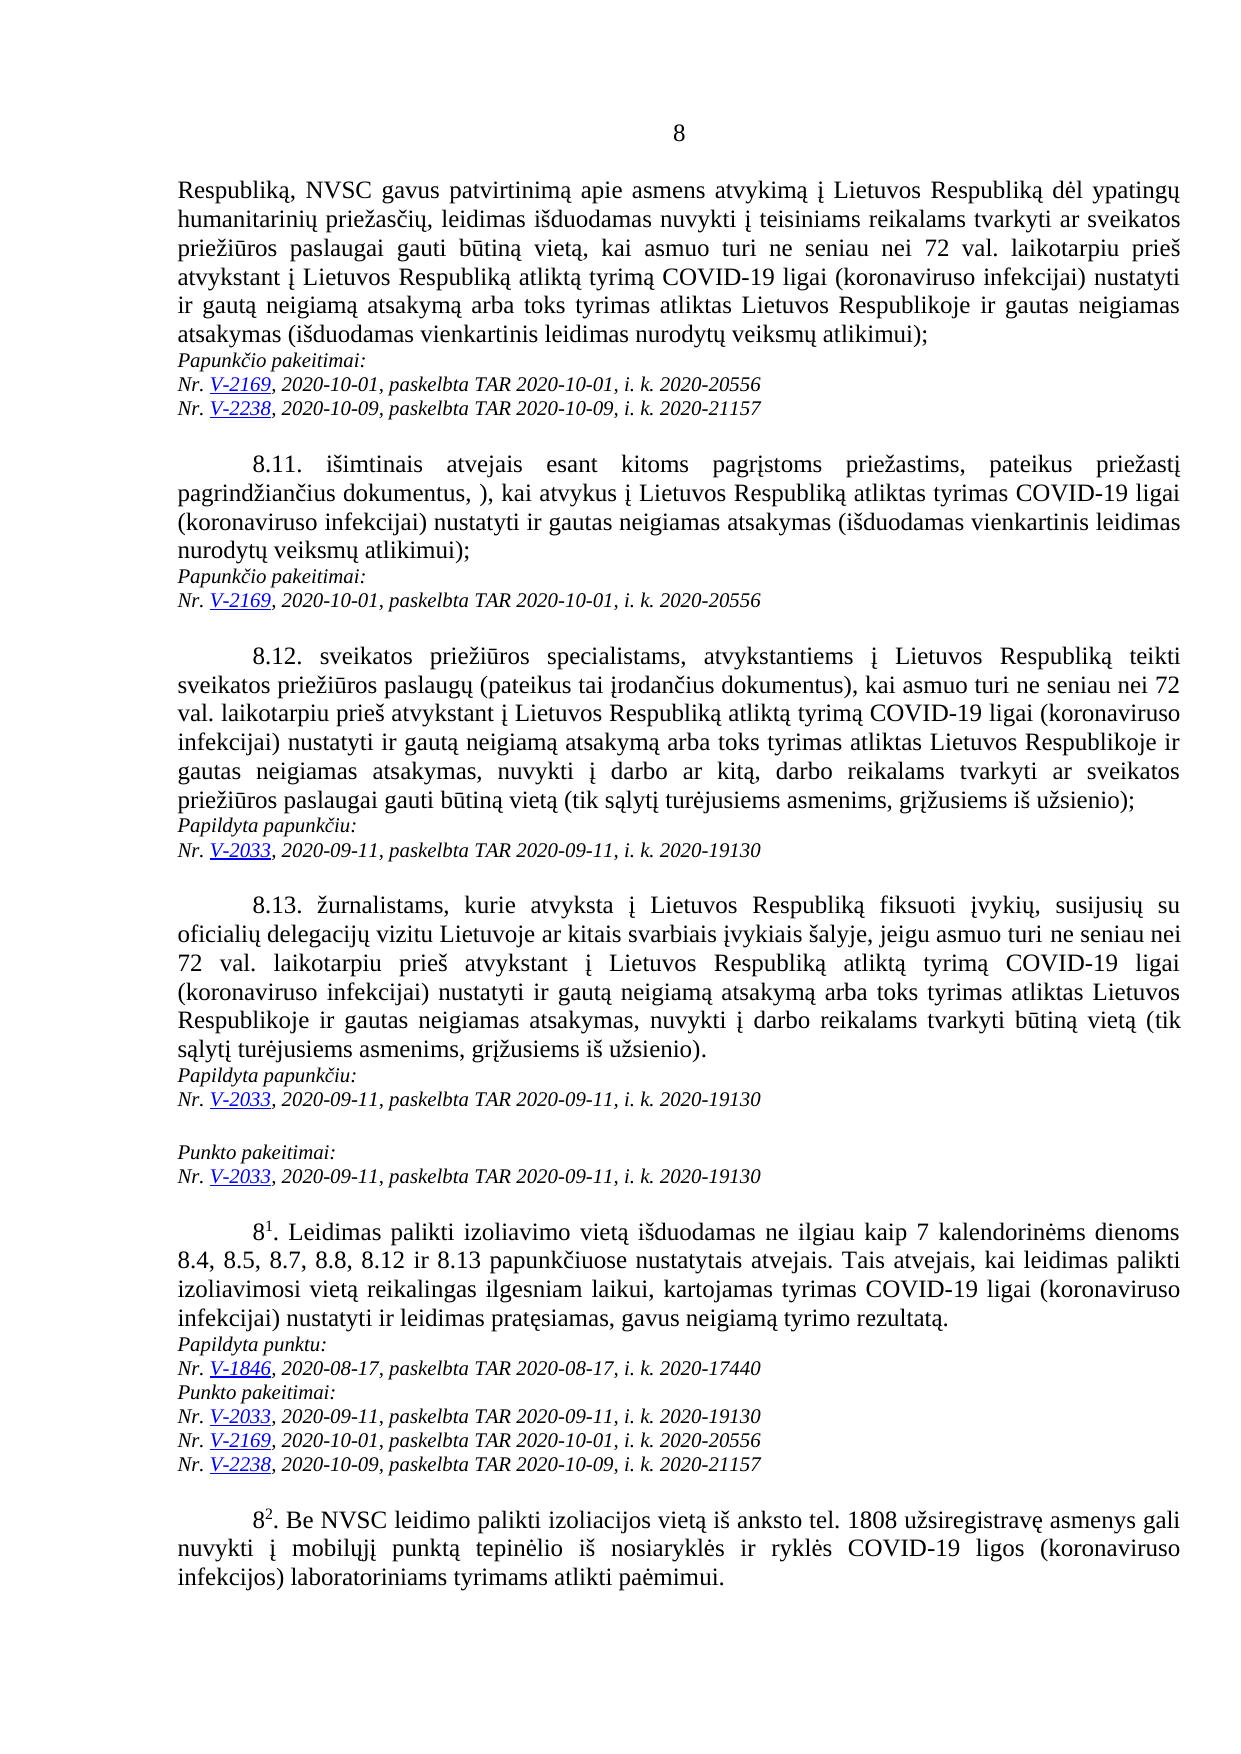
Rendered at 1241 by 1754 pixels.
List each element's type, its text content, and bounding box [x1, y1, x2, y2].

text Nr. V-2169, 2020-10-01, paskelbta TAR 2020-10-01, i. k. 2020-20556 [177, 372, 1181, 396]
text Nr. V-2033, 2020-09-11, paskelbta TAR 2020-09-11, i. k. 2020-19130 [177, 1087, 1181, 1111]
text Papunkčio pakeitimai: [177, 564, 1181, 588]
text Nr. V-1846, 2020-08-17, paskelbta TAR 2020-08-17, i. k. 2020-17440 [177, 1356, 1181, 1380]
text Nr. V-2169, 2020-10-01, paskelbta TAR 2020-10-01, i. k. 2020-20556 [177, 588, 1181, 612]
text Punkto pakeitimai: [177, 1380, 1181, 1404]
text 81. Leidimas palikti izoliavimo vietą išduodamas ne ilgiau kaip 7 kalendorinėms dienoms 8.4, 8.5, 8.7, 8.8, 8.12 ir 8.13 papunkčiuose nustatytais atvejais. Tais atvejais, kai leidimas palikti izoliavimosi vietą reikalingas ilgesniam laikui, kartojamas tyrimas COVID-19 ligai (koronaviruso infekcijai) nustatyti ir leidimas pratęsiamas, gavus neigiamą tyrimo rezultatą. [177, 1217, 1181, 1332]
text Nr. V-2238, 2020-10-09, paskelbta TAR 2020-10-09, i. k. 2020-21157 [177, 396, 1181, 420]
text Papunkčio pakeitimai: [177, 348, 1181, 372]
text Nr. V-2169, 2020-10-01, paskelbta TAR 2020-10-01, i. k. 2020-20556 [177, 1428, 1181, 1452]
text Papildyta papunkčiu: [177, 813, 1181, 837]
text Nr. V-2033, 2020-09-11, paskelbta TAR 2020-09-11, i. k. 2020-19130 [177, 1404, 1181, 1428]
text Nr. V-2033, 2020-09-11, paskelbta TAR 2020-09-11, i. k. 2020-19130 [177, 1164, 1181, 1188]
text 8.12. sveikatos priežiūros specialistams, atvykstantiems į Lietuvos Respubliką teikti sveikatos priežiūros paslaugų (pateikus tai įrodančius dokumentus), kai asmuo turi ne seniau nei 72 val. laikotarpiu prieš atvykstant į Lietuvos Respubliką atliktą tyrimą COVID-19 ligai (koronaviruso infekcijai) nustatyti ir gautą neigiamą atsakymą arba toks tyrimas atliktas Lietuvos Respublikoje ir gautas neigiamas atsakymas, nuvykti į darbo ar kitą, darbo reikalams tvarkyti ar sveikatos priežiūros paslaugai gauti būtiną vietą (tik sąlytį turėjusiems asmenims, grįžusiems iš užsienio); [177, 641, 1181, 813]
text 8.13. žurnalistams, kurie atvyksta į Lietuvos Respubliką fiksuoti įvykių, susijusių su oficialių delegacijų vizitu Lietuvoje ar kitais svarbiais įvykiais šalyje, jeigu asmuo turi ne seniau nei 72 val. laikotarpiu prieš atvykstant į Lietuvos Respubliką atliktą tyrimą COVID-19 ligai (koronaviruso infekcijai) nustatyti ir gautą neigiamą atsakymą arba toks tyrimas atliktas Lietuvos Respublikoje ir gautas neigiamas atsakymas, nuvykti į darbo reikalams tvarkyti būtiną vietą (tik sąlytį turėjusiems asmenims, grįžusiems iš užsienio). [177, 890, 1181, 1063]
text Nr. V-2033, 2020-09-11, paskelbta TAR 2020-09-11, i. k. 2020-19130 [177, 837, 1181, 862]
text Punkto pakeitimai: [177, 1140, 1181, 1164]
text Papildyta papunkčiu: [177, 1063, 1181, 1087]
text 8.11. išimtinais atvejais esant kitoms pagrįstoms priežastims, pateikus priežastį pagrindžiančius dokumentus, ), kai atvykus į Lietuvos Respubliką atliktas tyrimas COVID-19 ligai (koronaviruso infekcijai) nustatyti ir gautas neigiamas atsakymas (išduodamas vienkartinis leidimas nurodytų veiksmų atlikimui); [177, 449, 1181, 564]
text Papildyta punktu: [177, 1332, 1181, 1356]
text 82. Be NVSC leidimo palikti izoliacijos vietą iš anksto tel. 1808 užsiregistravę asmenys gali nuvykti į mobilųjį punktą tepinėlio iš nosiaryklės ir ryklės COVID-19 ligos (koronaviruso infekcijos) laboratoriniams tyrimams atlikti paėmimui. [177, 1505, 1181, 1591]
text Nr. V-2238, 2020-10-09, paskelbta TAR 2020-10-09, i. k. 2020-21157 [177, 1452, 1181, 1476]
text Respubliką, NVSC gavus patvirtinimą apie asmens atvykimą į Lietuvos Respubliką dėl ypatingų humanitarinių priežasčių, leidimas išduodamas nuvykti į teisiniams reikalams tvarkyti ar sveikatos priežiūros paslaugai gauti būtiną vietą, kai asmuo turi ne seniau nei 72 val. laikotarpiu prieš atvykstant į Lietuvos Respubliką atliktą tyrimą COVID-19 ligai (koronaviruso infekcijai) nustatyti ir gautą neigiamą atsakymą arba toks tyrimas atliktas Lietuvos Respublikoje ir gautas neigiamas atsakymas (išduodamas vienkartinis leidimas nurodytų veiksmų atlikimui); [177, 176, 1181, 348]
